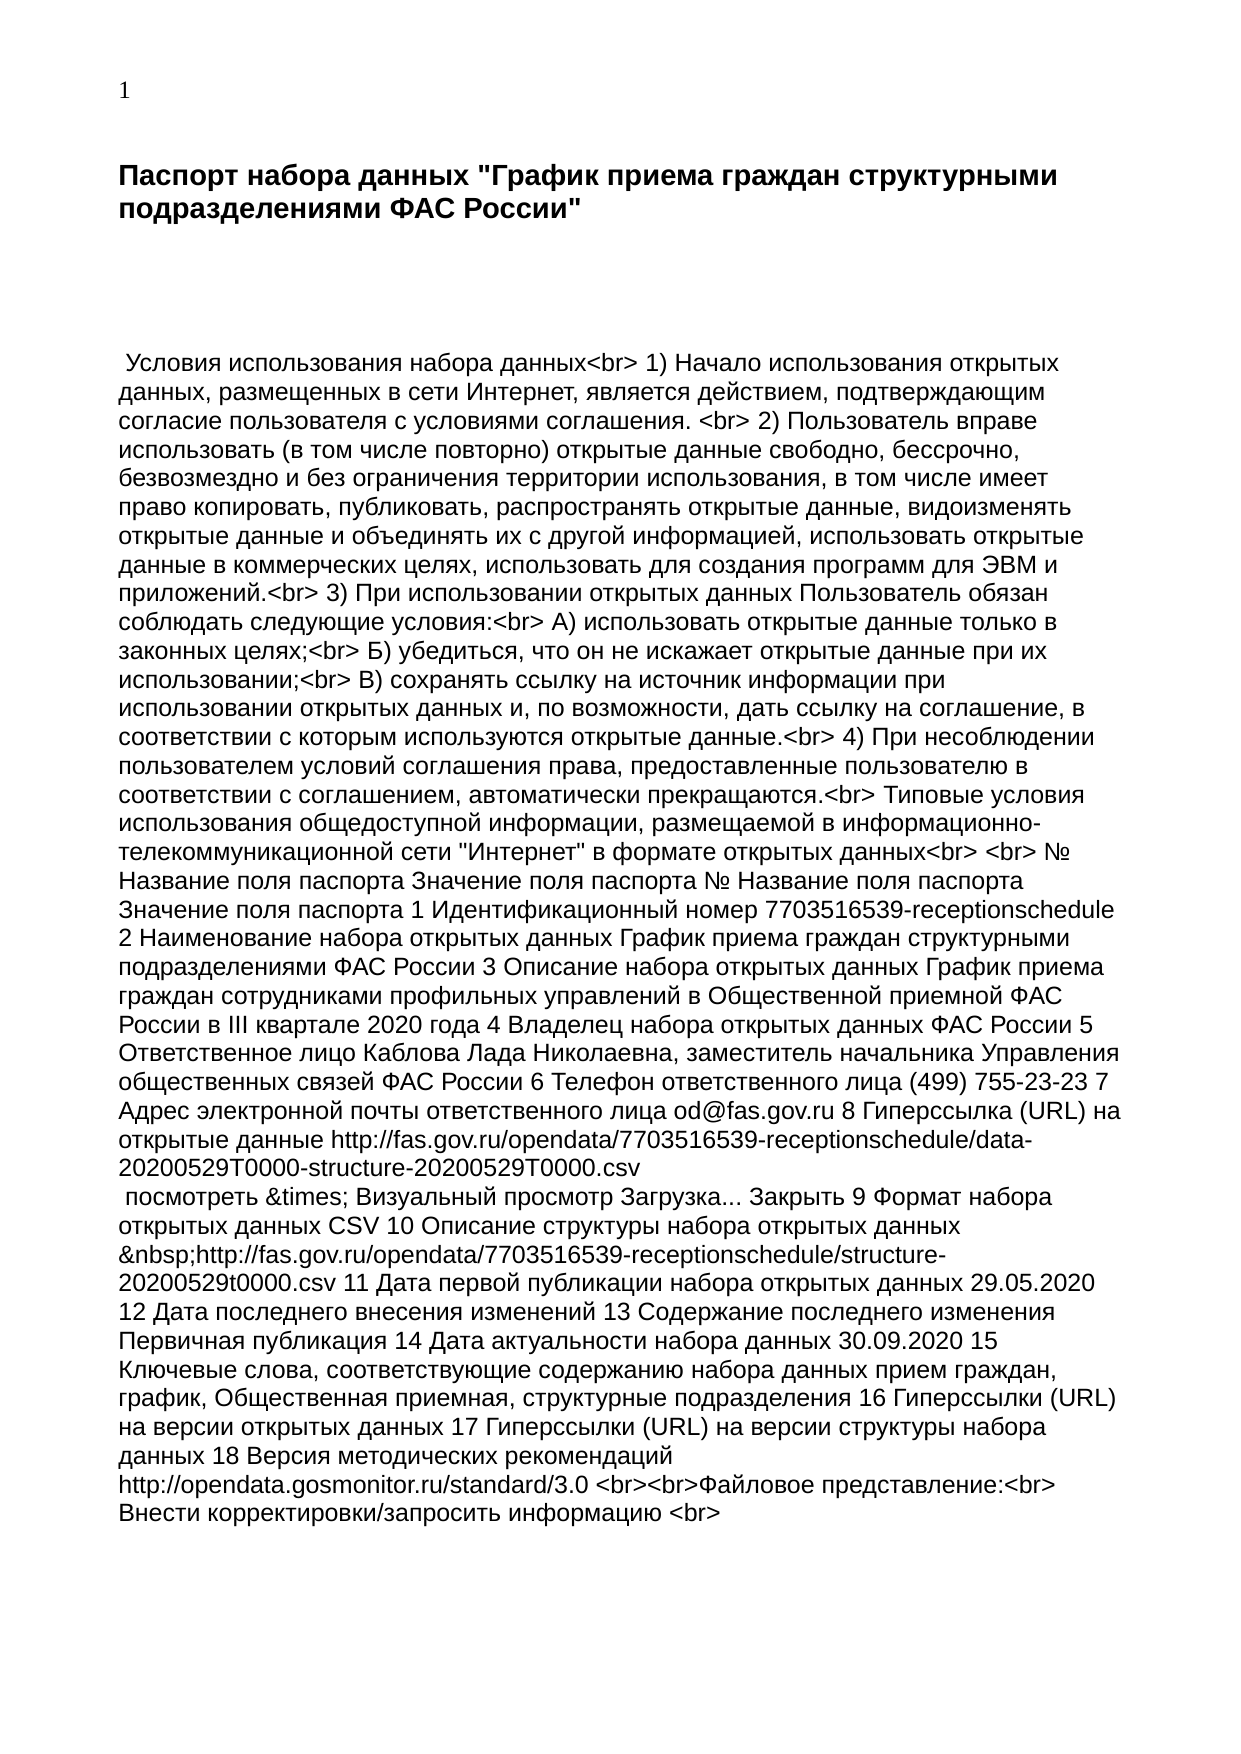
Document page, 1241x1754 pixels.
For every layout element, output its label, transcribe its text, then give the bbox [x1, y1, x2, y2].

text Условия использования набора данных<br> 1) Начало использования открытых данных, размещенных в сети Интернет, является действием, подтверждающим согласие пользователя с условиями соглашения. <br> 2) Пользователь вправе использовать (в том числе повторно) открытые данные свободно, бессрочно, безвозмездно и без ограничения территории использования, в том числе имеет право копировать, публиковать, распространять открытые данные, видоизменять открытые данные и объединять их с другой информацией, использовать открытые данные в коммерческих целях, использовать для создания программ для ЭВМ и приложений.<br> 3) При использовании открытых данных Пользователь обязан соблюдать следующие условия:<br> А) использовать открытые данные только в законных целях;<br> Б) убедиться, что он не искажает открытые данные при их использовании;<br> В) сохранять ссылку на источник информации при использовании открытых данных и, по возможности, дать ссылку на соглашение, в соответствии с которым используются открытые данные.<br> 4) При несоблюдении пользователем условий соглашения права, предоставленные пользователю в соответствии с соглашением, автоматически прекращаются.<br> Типовые условия использования общедоступной информации, размещаемой в информационно-телекоммуникационной сети "Интернет" в формате открытых данных<br> <br> № Название поля паспорта Значение поля паспорта № Название поля паспорта Значение поля паспорта 1 Идентификационный номер 7703516539-receptionschedule 2 Наименование набора открытых данных График приема граждан структурными подразделениями ФАС России 3 Описание набора открытых данных График приема граждан сотрудниками профильных управлений в Общественной приемной ФАС России в III квартале 2020 года 4 Владелец набора открытых данных ФАС России 5 Ответственное лицо Каблова Лада Николаевна, заместитель начальника Управления общественных связей ФАС России 6 Телефон ответственного лица (499) 755-23-23 7 Адрес электронной почты ответственного лица od@fas.gov.ru 8 Гиперссылка (URL) на открытые данные http://fas.gov.ru/opendata/7703516539-receptionschedule/data-20200529T0000-structure-20200529T0000.csv посмотреть &times; Визуальный просмотр Загрузка... Закрыть 9 Формат набора открытых данных CSV 10 Описание структуры набора открытых данных &nbsp;http://fas.gov.ru/opendata/7703516539-receptionschedule/structure-20200529t0000.csv 11 Дата первой публикации набора открытых данных 29.05.2020 12 Дата последнего внесения изменений 13 Содержание последнего изменения Первичная публикация 14 Дата актуальности набора данных 30.09.2020 15 Ключевые слова, соответствующие содержанию набора данных прием граждан, график, Общественная приемная, структурные подразделения 16 Гиперссылки (URL) на версии открытых данных 17 Гиперссылки (URL) на версии структуры набора данных 18 Версия методических рекомендаций http://opendata.gosmonitor.ru/standard/3.0 <br><br>Файловое представление:<br> Внести корректировки/запросить информацию <br> [118, 348, 1122, 1527]
subtitle Паспорт набора данных "График приема граждан структурными подразделениями ФАС России" [118, 157, 1122, 224]
